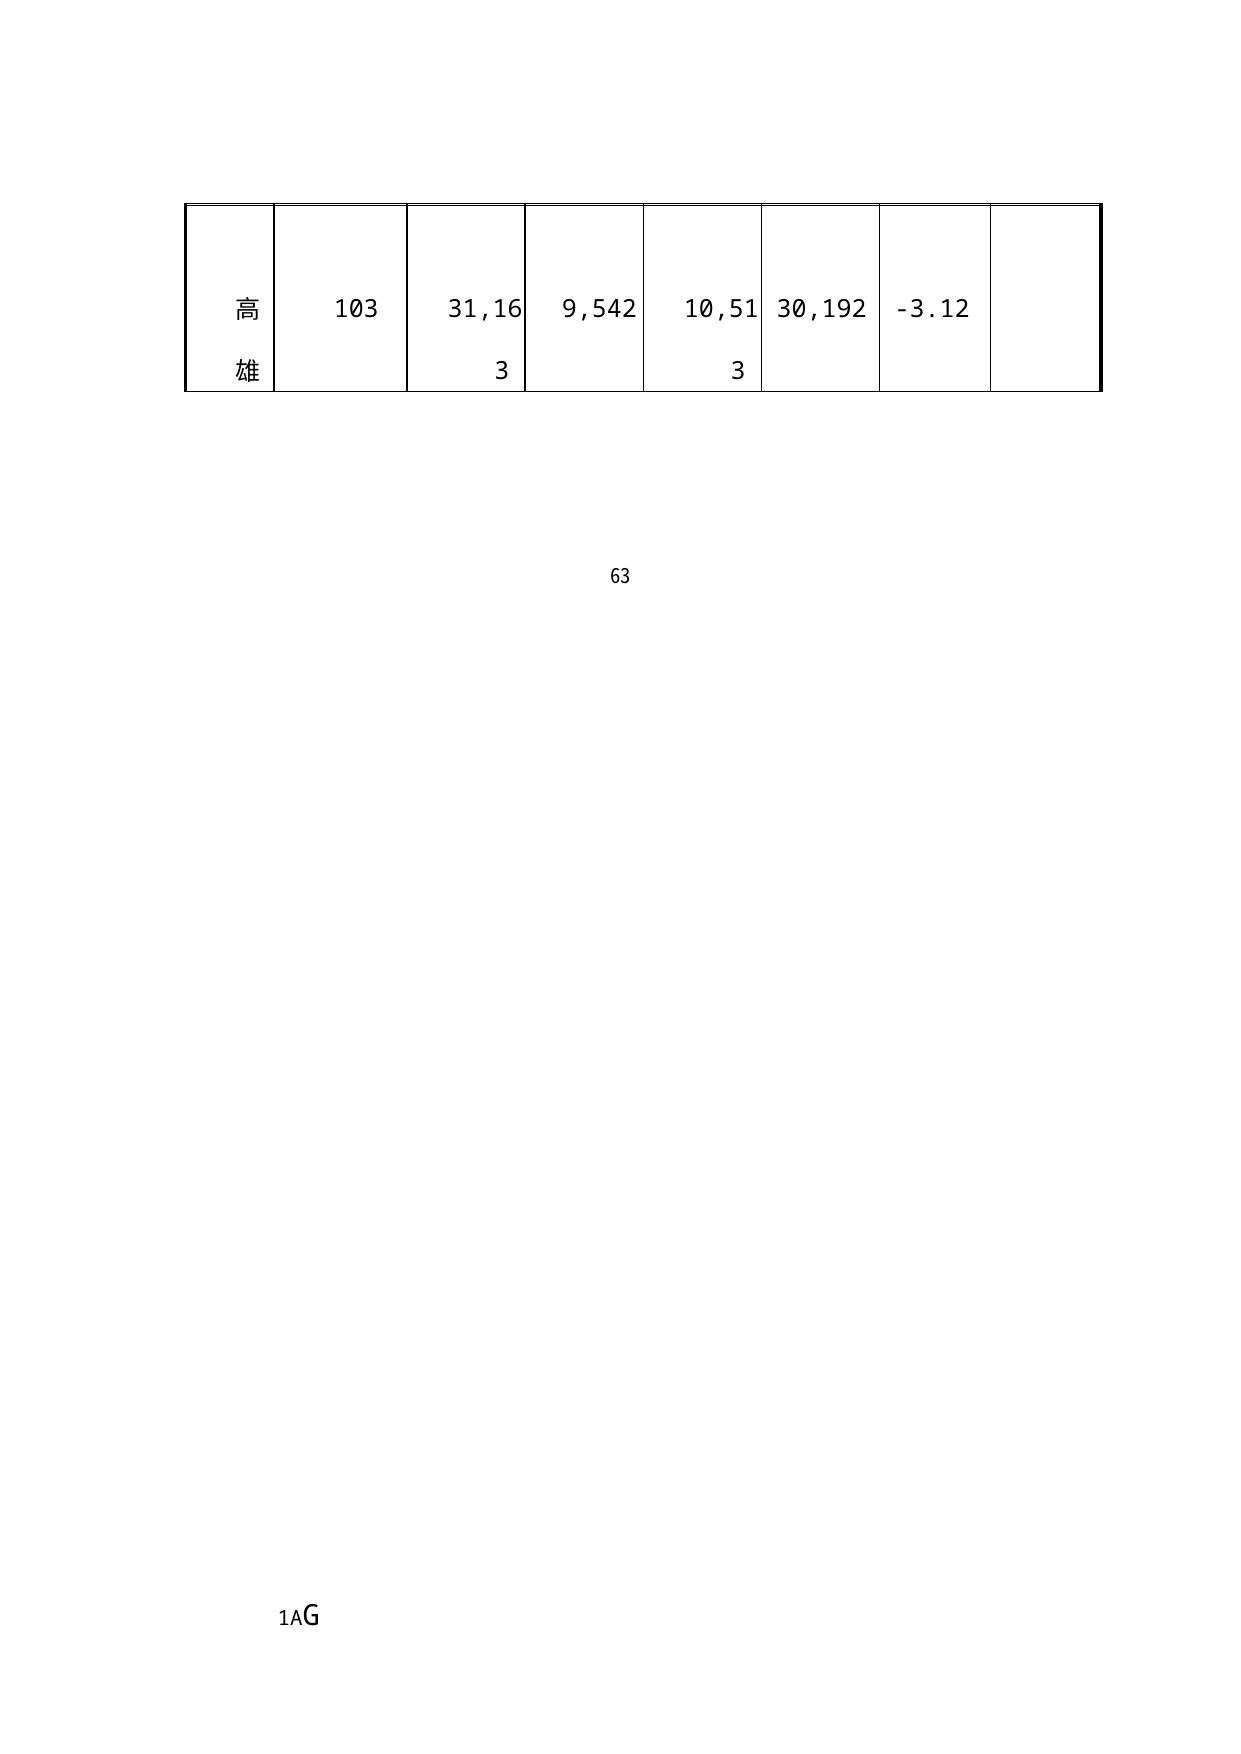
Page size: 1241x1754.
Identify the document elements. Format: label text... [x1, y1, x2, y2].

table_cell -3.12 [880, 206, 990, 391]
table_cell 9,542 [526, 206, 643, 391]
table_cell 高雄 [187, 206, 273, 391]
table_cell 10,513 [644, 206, 761, 391]
table_cell 30,192 [762, 206, 879, 391]
table_cell 31,163 [408, 206, 524, 391]
table_cell 103 [275, 206, 406, 391]
table_cell [991, 206, 1099, 391]
